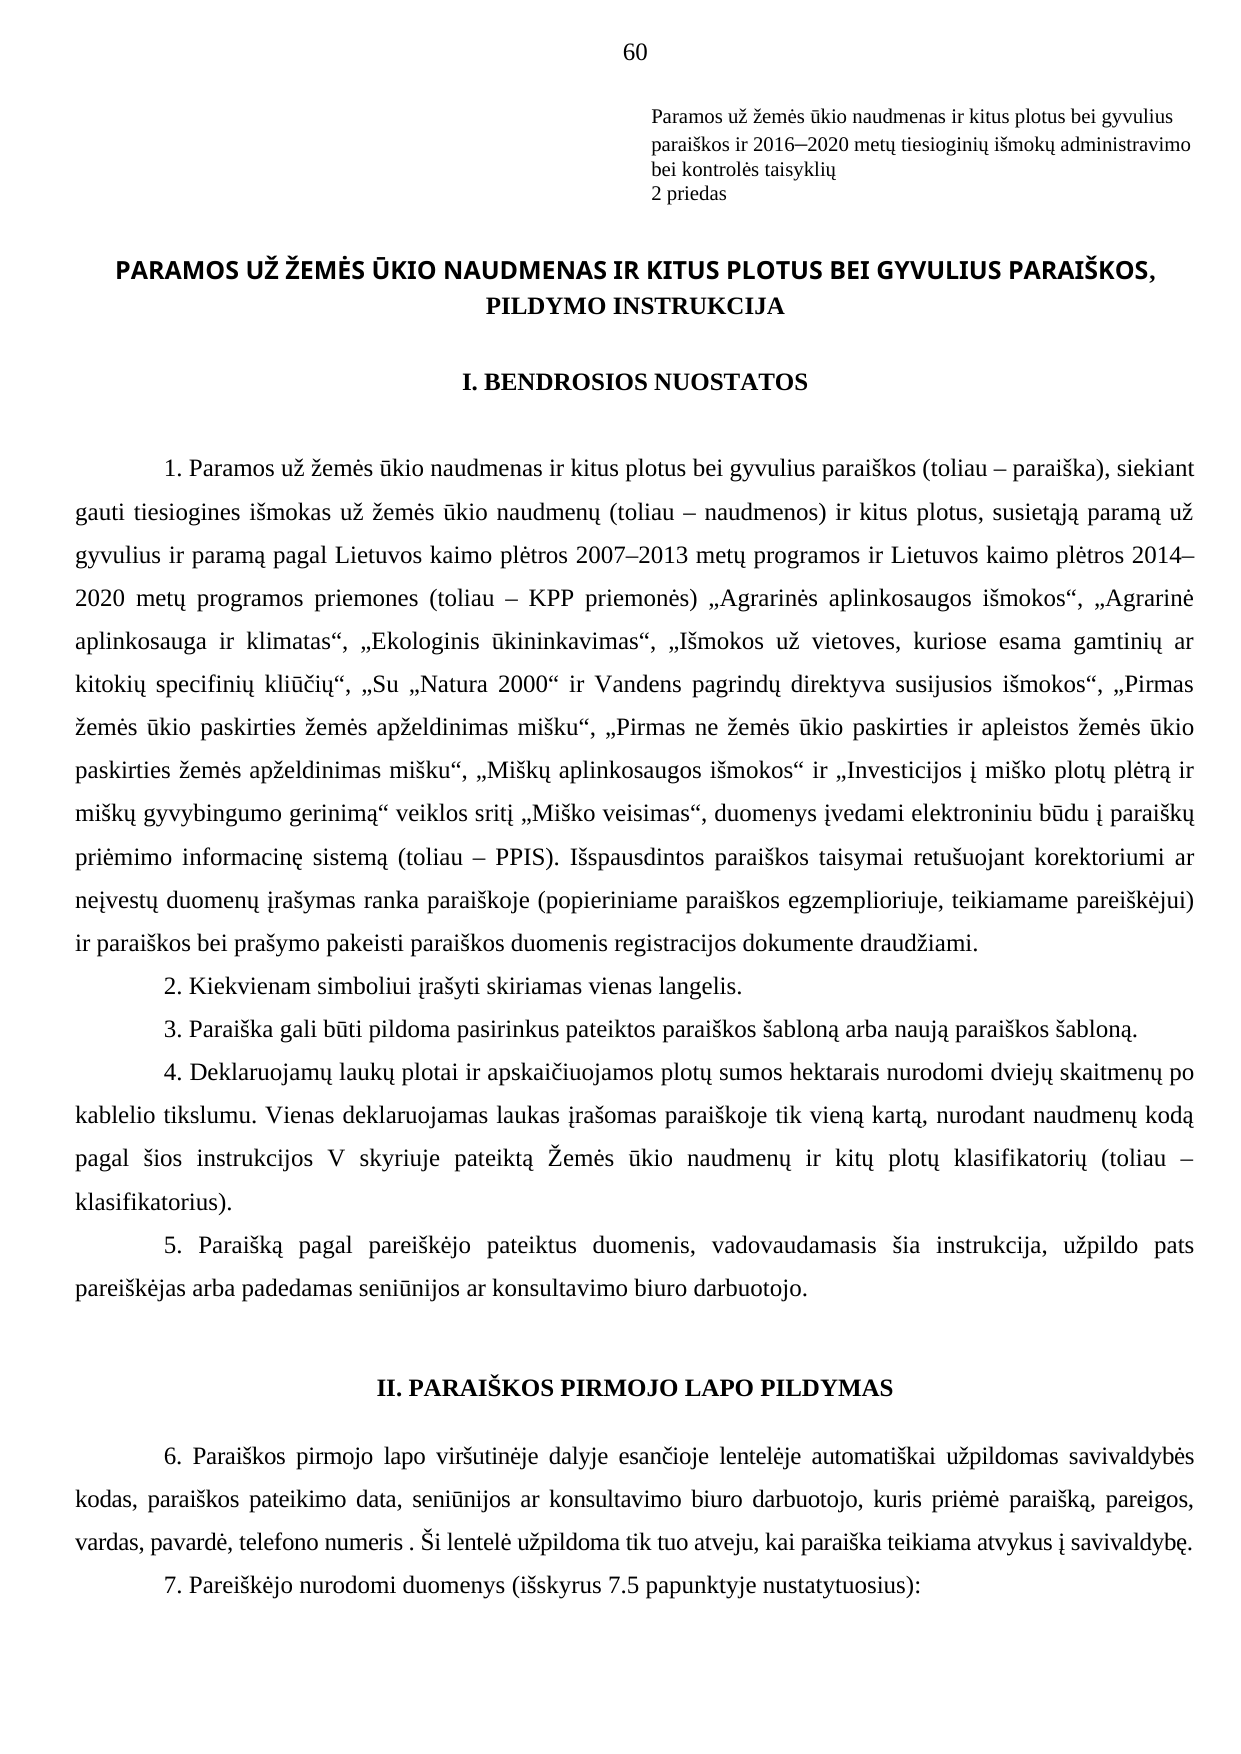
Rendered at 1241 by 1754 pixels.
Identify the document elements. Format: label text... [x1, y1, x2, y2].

text 7. Pareiškėjo nurodomi duomenys (išskyrus 7.5 papunktyje nustatytuosius): [75, 1570, 1195, 1599]
text I. BENDROSIOS NUOSTATOS [75, 367, 1195, 396]
text Paramos už žemės ūkio naudmenas ir kitus plotus bei gyvulius paraiškos ir 2016–2020 metų tiesioginių išmokų administravimo bei kontrolės taisyklių [651, 104, 1195, 181]
text 4. Deklaruojamų laukų plotai ir apskaičiuojamos plotų sumos hektarais nurodomi dviejų skaitmenų po kablelio tikslumu. Vienas deklaruojamas laukas įrašomas paraiškoje tik vieną kartą, nurodant naudmenų kodą pagal šios instrukcijos V skyriuje pateiktą Žemės ūkio naudmenų ir kitų plotų klasifikatorių (toliau – klasifikatorius). [75, 1057, 1195, 1215]
text 6. Paraiškos pirmojo lapo viršutinėje dalyje esančioje lentelėje automatiškai užpildomas savivaldybės kodas, paraiškos pateikimo data, seniūnijos ar konsultavimo biuro darbuotojo, kuris priėmė paraišką, pareigos, vardas, pavardė, telefono numeris . Ši lentelė užpildoma tik tuo atveju, kai paraiška teikiama atvykus į savivaldybę. [75, 1441, 1195, 1556]
text 5. Paraišką pagal pareiškėjo pateiktus duomenis, vadovaudamasis šia instrukcija, užpildo pats pareiškėjas arba padedamas seniūnijos ar konsultavimo biuro darbuotojo. [75, 1230, 1195, 1302]
text 2 priedas [651, 181, 1195, 205]
text 3. Paraiška gali būti pildoma pasirinkus pateiktos paraiškos šabloną arba naują paraiškos šabloną. [75, 1014, 1195, 1043]
text II. PARAIŠKOS PIRMOJO LAPO PILDYMAS [75, 1373, 1195, 1402]
text 2. Kiekvienam simboliui įrašyti skiriamas vienas langelis. [75, 971, 1195, 1000]
text 1. Paramos už žemės ūkio naudmenas ir kitus plotus bei gyvulius paraiškos (toliau – paraiška), siekiant gauti tiesiogines išmokas už žemės ūkio naudmenų (toliau – naudmenos) ir kitus plotus, susietąją paramą už gyvulius ir paramą pagal Lietuvos kaimo plėtros 2007–2013 metų programos ir Lietuvos kaimo plėtros 2014–2020 metų programos priemones (toliau – KPP priemonės) „Agrarinės aplinkosaugos išmokos“, „Agrarinė aplinkosauga ir klimatas“, „Ekologinis ūkininkavimas“, „Išmokos už vietoves, kuriose esama gamtinių ar kitokių specifinių kliūčių“, „Su „Natura 2000“ ir Vandens pagrindų direktyva susijusios išmokos“, „Pirmas žemės ūkio paskirties žemės apželdinimas mišku“, „Pirmas ne žemės ūkio paskirties ir apleistos žemės ūkio paskirties žemės apželdinimas mišku“, „Miškų aplinkosaugos išmokos“ ir „Investicijos į miško plotų plėtrą ir miškų gyvybingumo gerinimą“ veiklos sritį „Miško veisimas“, duomenys įvedami elektroniniu būdu į paraiškų priėmimo informacinę sistemą (toliau – PPIS). Išspausdintos paraiškos taisymai retušuojant korektoriumi ar neįvestų duomenų įrašymas ranka paraiškoje (popieriniame paraiškos egzemplioriuje, teikiamame pareiškėjui) ir paraiškos bei prašymo pakeisti paraiškos duomenis registracijos dokumente draudžiami. [75, 453, 1195, 957]
text Paramos už žemės ūkio naudmenAS ir kitus plotus BEI GYVULIUS paraiškOS, PILDYMO INSTRUKCIJA [75, 253, 1195, 320]
